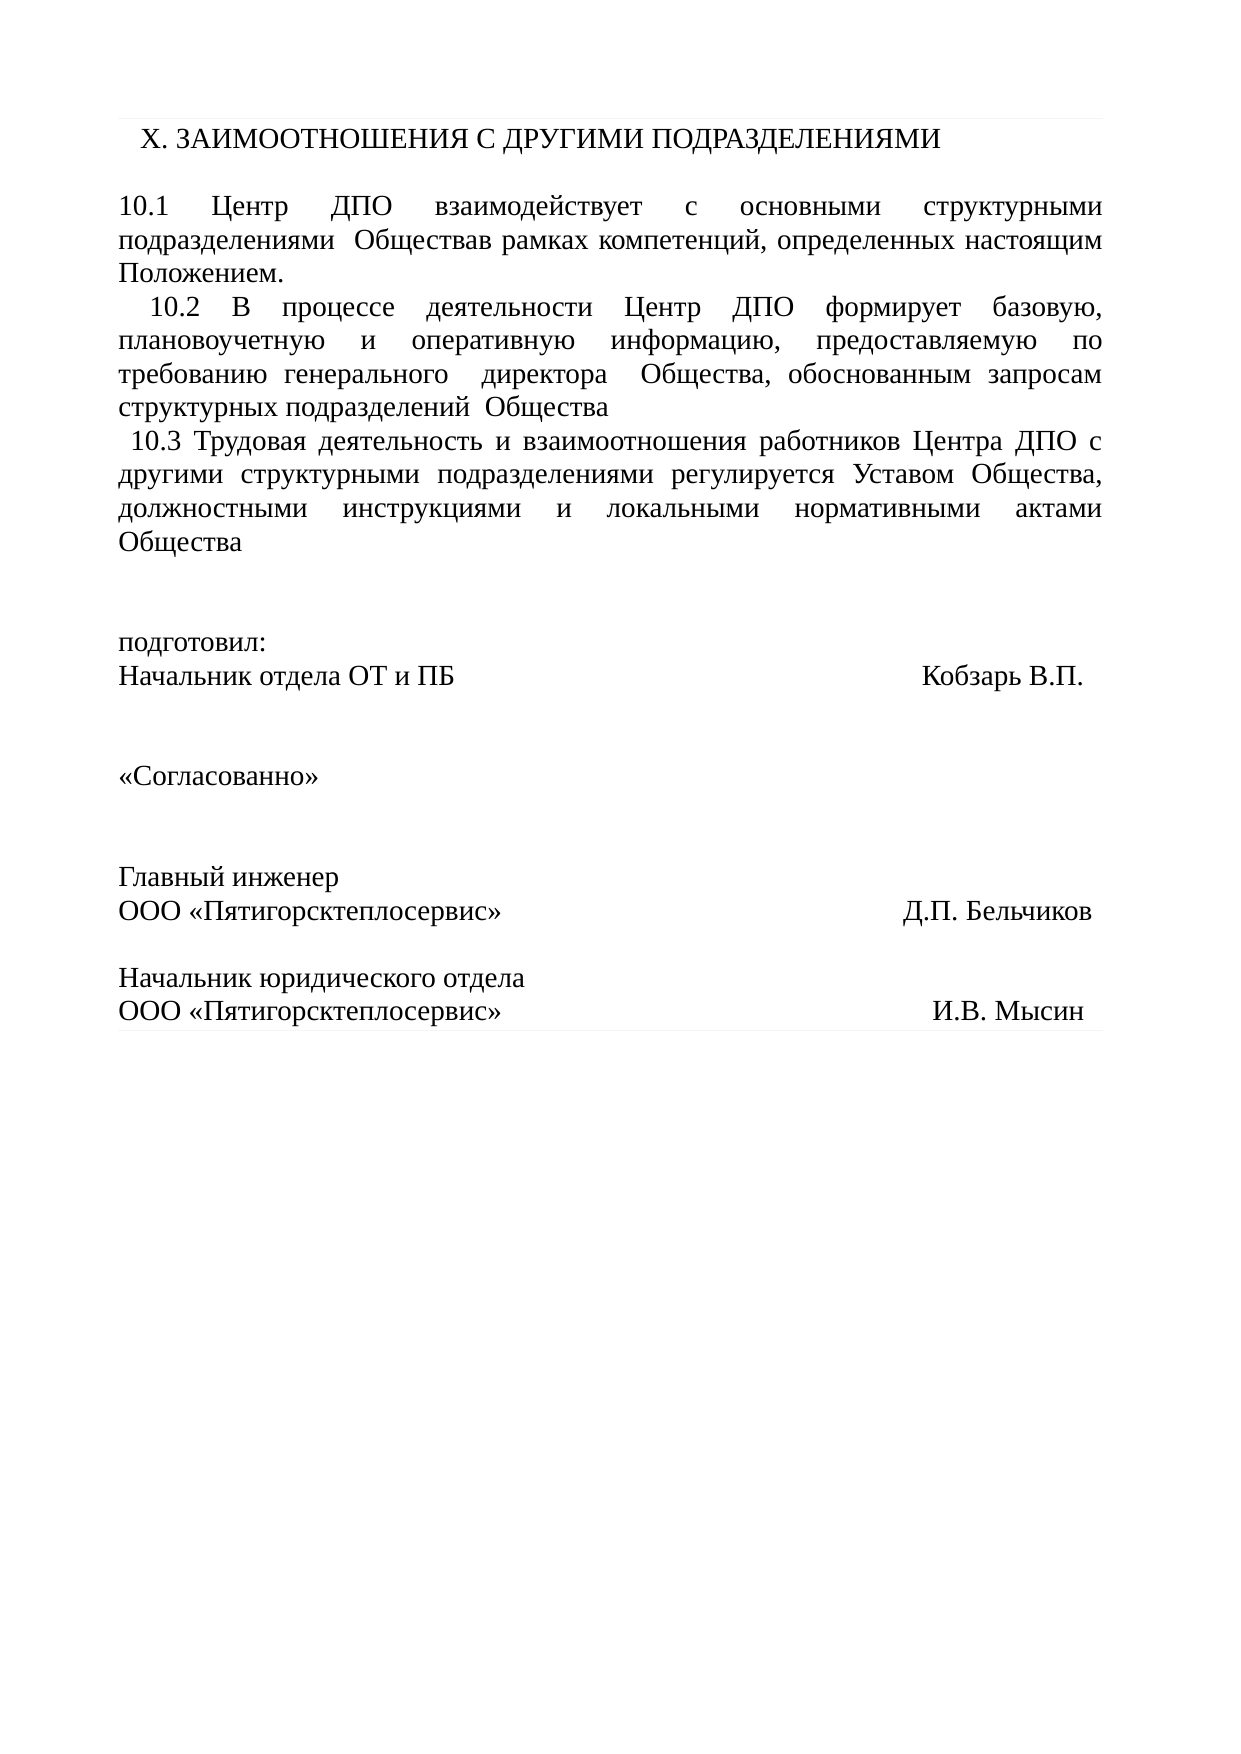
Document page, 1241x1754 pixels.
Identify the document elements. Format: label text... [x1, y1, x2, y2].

list 10.1 Центр ДПО взаимодействует с основными структурными подразделениями Обществав рамках компетенций, определенных настоящим Положением. [118, 185, 1103, 286]
list X. ЗАИМООТНОШЕНИЯ С ДРУГИМИ ПОДРАЗДЕЛЕНИЯМИ [118, 119, 1103, 155]
list 10.2 В процессе деятельности Центр ДПО формирует базовую, плановоучетную и оперативную информацию, предоставляемую по требованию генерального директора Общества, обоснованным запросам структурных подразделений Общества [118, 286, 1103, 420]
text подготовил: [118, 621, 1103, 655]
text ООО «Пятигорсктеплосервис» Д.П. Бельчиков [118, 889, 1103, 926]
text Начальник отдела ОТ и ПБ Кобзарь В.П. [118, 655, 1103, 691]
text Главный инженер [118, 856, 1103, 889]
list 10.3 Трудовая деятельность и взаимоотношения работников Центра ДПО с другими структурными подразделениями регулируется Уставом Общества, должностными инструкциями и локальными нормативными актами Общества [118, 420, 1103, 557]
text «Согласованно» [118, 755, 1103, 792]
text Начальник юридического отдела [118, 957, 1103, 990]
text ООО «Пятигорсктеплосервис» И.В. Мысин [118, 990, 1103, 1030]
